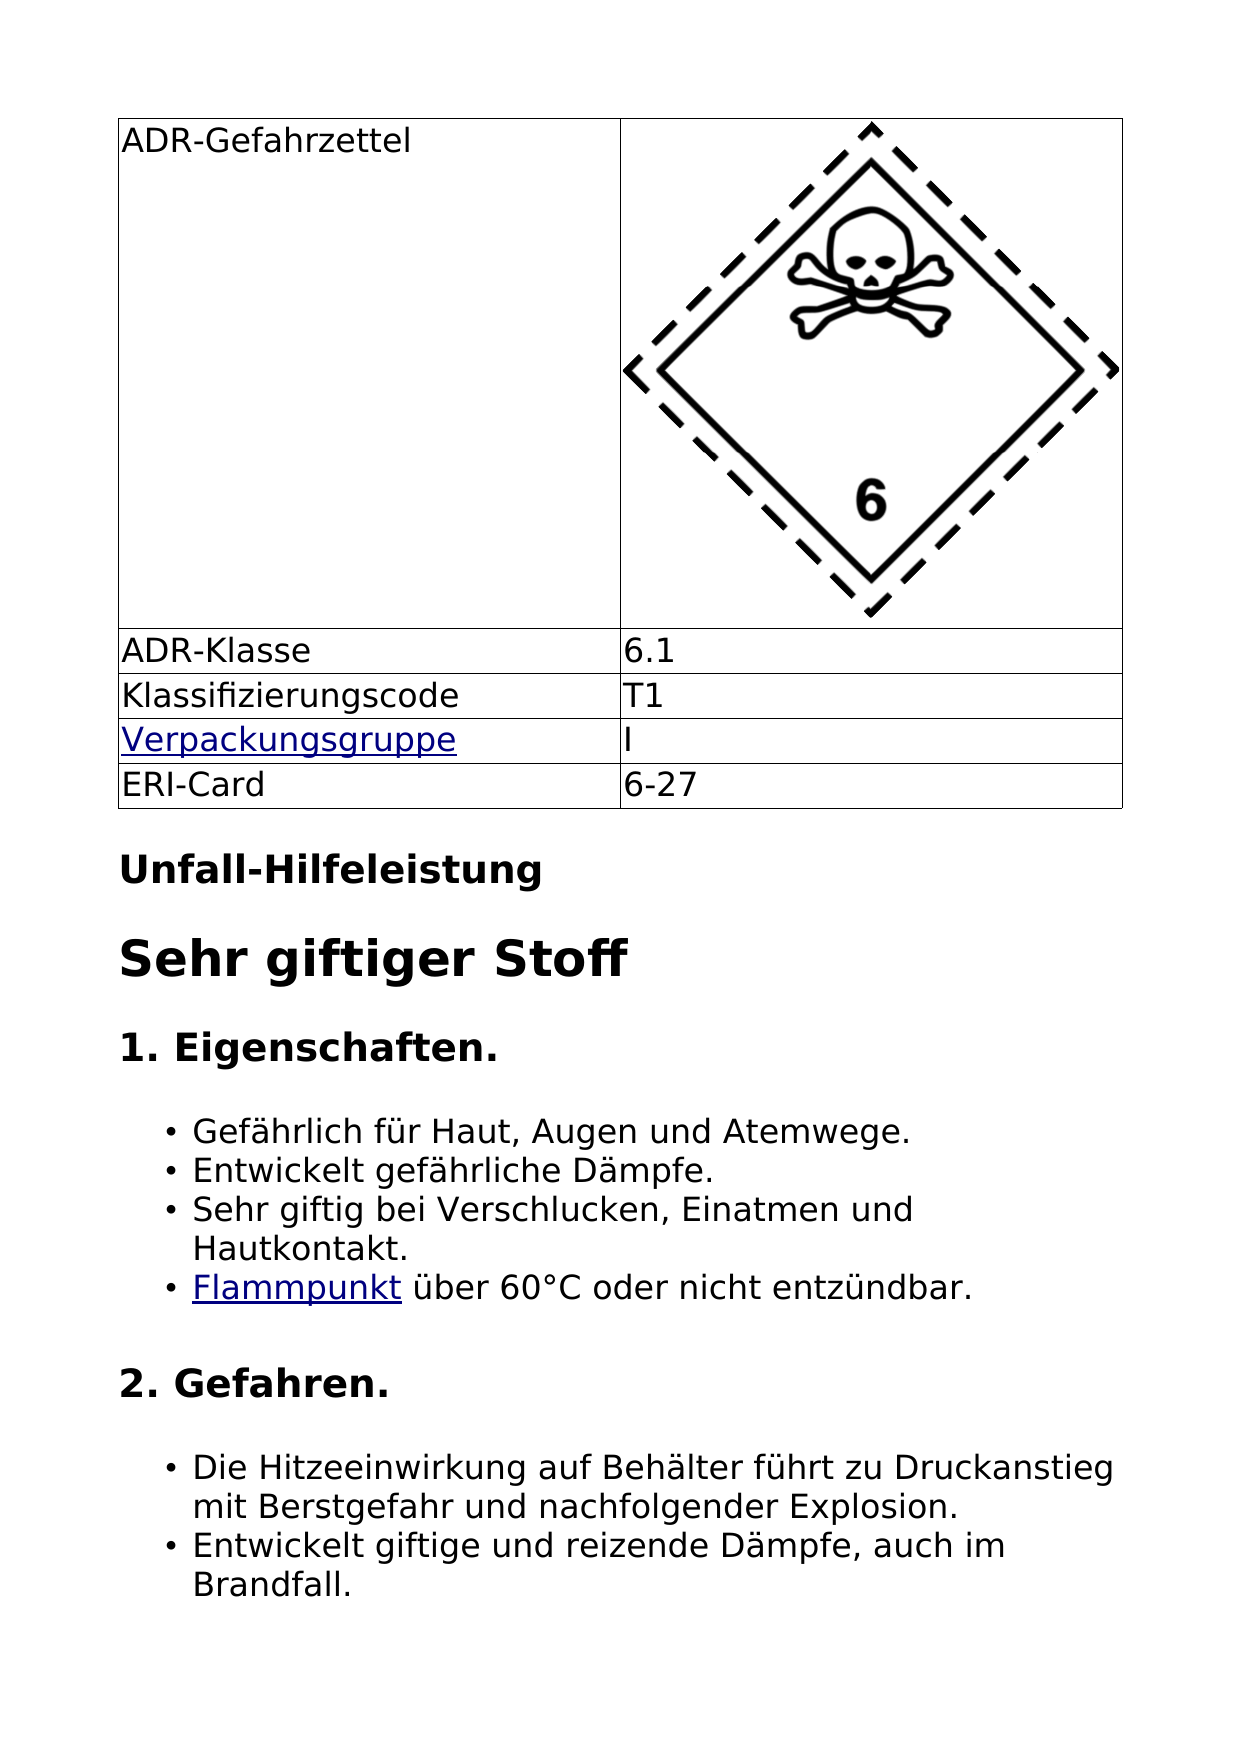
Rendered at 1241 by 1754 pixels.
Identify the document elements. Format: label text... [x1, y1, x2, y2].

table_cell ERI-Card [119, 764, 620, 807]
subtitle 1. Eigenschaften. [118, 1026, 1122, 1071]
table_cell 6-27 [621, 764, 1122, 807]
list Entwickelt giftige und reizende Dämpfe, auch im Brandfall. [177, 1527, 1122, 1604]
table_cell Klassifizierungscode [119, 674, 620, 718]
table_cell ADR-Klasse [119, 629, 620, 673]
list Gefährlich für Haut, Augen und Atemwege. [177, 1113, 1122, 1152]
picture [622, 121, 1120, 618]
subtitle Unfall-Hilfeleistung [118, 847, 1122, 892]
list Entwickelt gefährliche Dämpfe. [177, 1152, 1122, 1191]
table_cell 6.1 [621, 629, 1122, 673]
table_cell [621, 119, 1122, 628]
subtitle Sehr giftiger Stoff [118, 930, 1122, 988]
table_cell Verpackungsgruppe [119, 719, 620, 763]
list Sehr giftig bei Verschlucken, Einatmen und Hautkontakt. [177, 1191, 1122, 1268]
table_cell I [621, 719, 1122, 763]
subtitle 2. Gefahren. [118, 1362, 1122, 1407]
list Flammpunkt über 60°C oder nicht entzündbar. [177, 1268, 1122, 1307]
table_cell T1 [621, 674, 1122, 718]
list Die Hitzeeinwirkung auf Behälter führt zu Druckanstieg mit Berstgefahr und nachfolgender Explosion. [177, 1449, 1122, 1527]
table_cell ADR-Gefahrzettel [119, 119, 620, 628]
